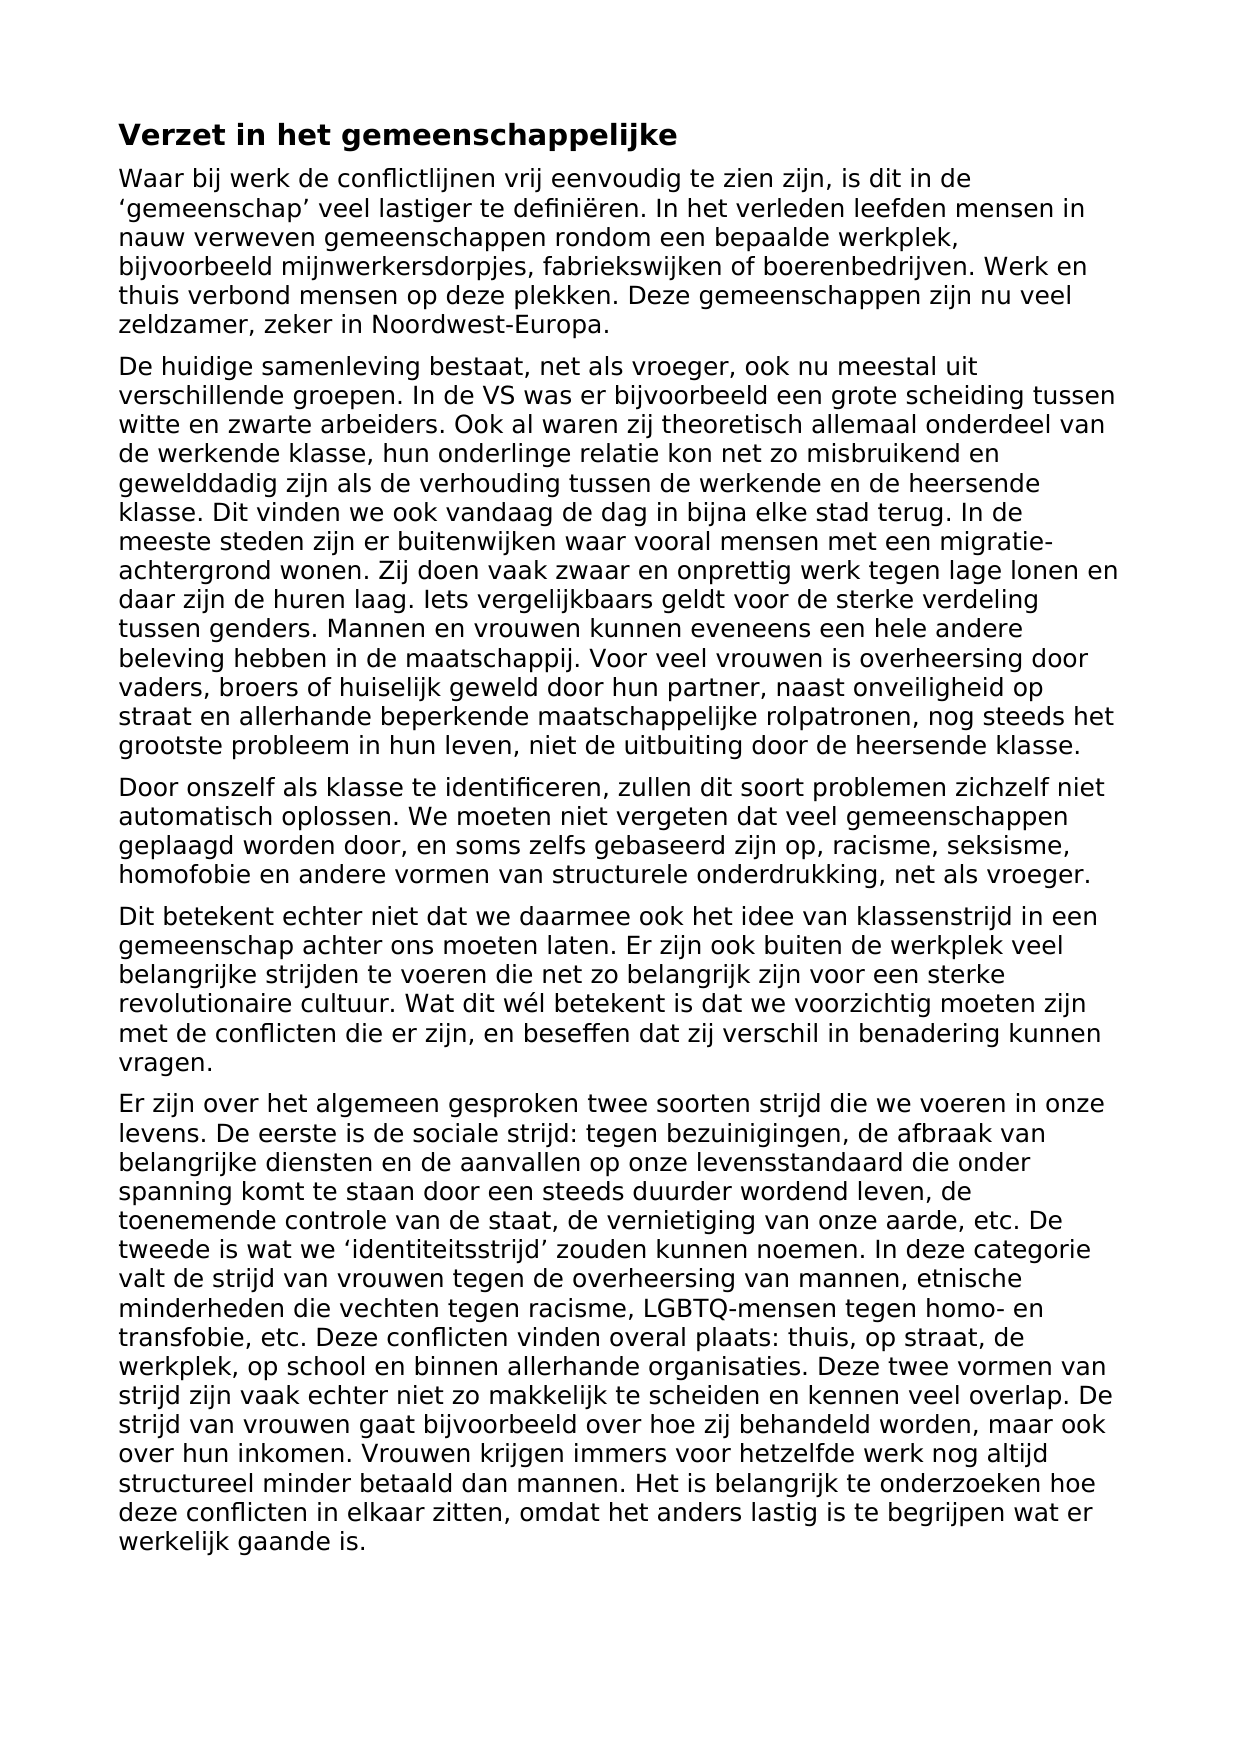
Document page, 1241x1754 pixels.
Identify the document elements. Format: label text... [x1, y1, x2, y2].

text Door onszelf als klasse te identificeren, zullen dit soort problemen zichzelf niet automatisch oplossen. We moeten niet vergeten dat veel gemeenschappen geplaagd worden door, en soms zelfs gebaseerd zijn op, racisme, seksisme, homofobie en andere vormen van structurele onderdrukking, net als vroeger. [118, 773, 1122, 889]
subtitle Verzet in het gemeenschappelijke [118, 118, 1122, 152]
text De huidige samenleving bestaat, net als vroeger, ook nu meestal uit verschillende groepen. In de VS was er bijvoorbeeld een grote scheiding tussen witte en zwarte arbeiders. Ook al waren zij theoretisch allemaal onderdeel van de werkende klasse, hun onderlinge relatie kon net zo misbruikend en gewelddadig zijn als de verhouding tussen de werkende en de heersende klasse. Dit vinden we ook vandaag de dag in bijna elke stad terug. In de meeste steden zijn er buitenwijken waar vooral mensen met een migratie-achtergrond wonen. Zij doen vaak zwaar en onprettig werk tegen lage lonen en daar zijn de huren laag. Iets vergelijkbaars geldt voor de sterke verdeling tussen genders. Mannen en vrouwen kunnen eveneens een hele andere beleving hebben in de maatschappij. Voor veel vrouwen is overheersing door vaders, broers of huiselijk geweld door hun partner, naast onveiligheid op straat en allerhande beperkende maatschappelijke rolpatronen, nog steeds het grootste probleem in hun leven, niet de uitbuiting door de heersende klasse. [118, 352, 1122, 760]
text Waar bij werk de conflictlijnen vrij eenvoudig te zien zijn, is dit in de ‘gemeenschap’ veel lastiger te definiëren. In het verleden leefden mensen in nauw verweven gemeenschappen rondom een bepaalde werkplek, bijvoorbeeld mijnwerkersdorpjes, fabriekswijken of boerenbedrijven. Werk en thuis verbond mensen op deze plekken. Deze gemeenschappen zijn nu veel zeldzamer, zeker in Noordwest-Europa. [118, 164, 1122, 339]
text Dit betekent echter niet dat we daarmee ook het idee van klassenstrijd in een gemeenschap achter ons moeten laten. Er zijn ook buiten de werkplek veel belangrijke strijden te voeren die net zo belangrijk zijn voor een sterke revolutionaire cultuur. Wat dit wél betekent is dat we voorzichtig moeten zijn met de conflicten die er zijn, en beseffen dat zij verschil in benadering kunnen vragen. [118, 902, 1122, 1077]
text Er zijn over het algemeen gesproken twee soorten strijd die we voeren in onze levens. De eerste is de sociale strijd: tegen bezuinigingen, de afbraak van belangrijke diensten en de aanvallen op onze levensstandaard die onder spanning komt te staan door een steeds duurder wordend leven, de toenemende controle van de staat, de vernietiging van onze aarde, etc. De tweede is wat we ‘identiteitsstrijd’ zouden kunnen noemen. In deze categorie valt de strijd van vrouwen tegen de overheersing van mannen, etnische minderheden die vechten tegen racisme, LGBTQ-mensen tegen homo- en transfobie, etc. Deze conflicten vinden overal plaats: thuis, op straat, de werkplek, op school en binnen allerhande organisaties. Deze twee vormen van strijd zijn vaak echter niet zo makkelijk te scheiden en kennen veel overlap. De strijd van vrouwen gaat bijvoorbeeld over hoe zij behandeld worden, maar ook over hun inkomen. Vrouwen krijgen immers voor hetzelfde werk nog altijd structureel minder betaald dan mannen. Het is belangrijk te onderzoeken hoe deze conflicten in elkaar zitten, omdat het anders lastig is te begrijpen wat er werkelijk gaande is. [118, 1089, 1122, 1556]
